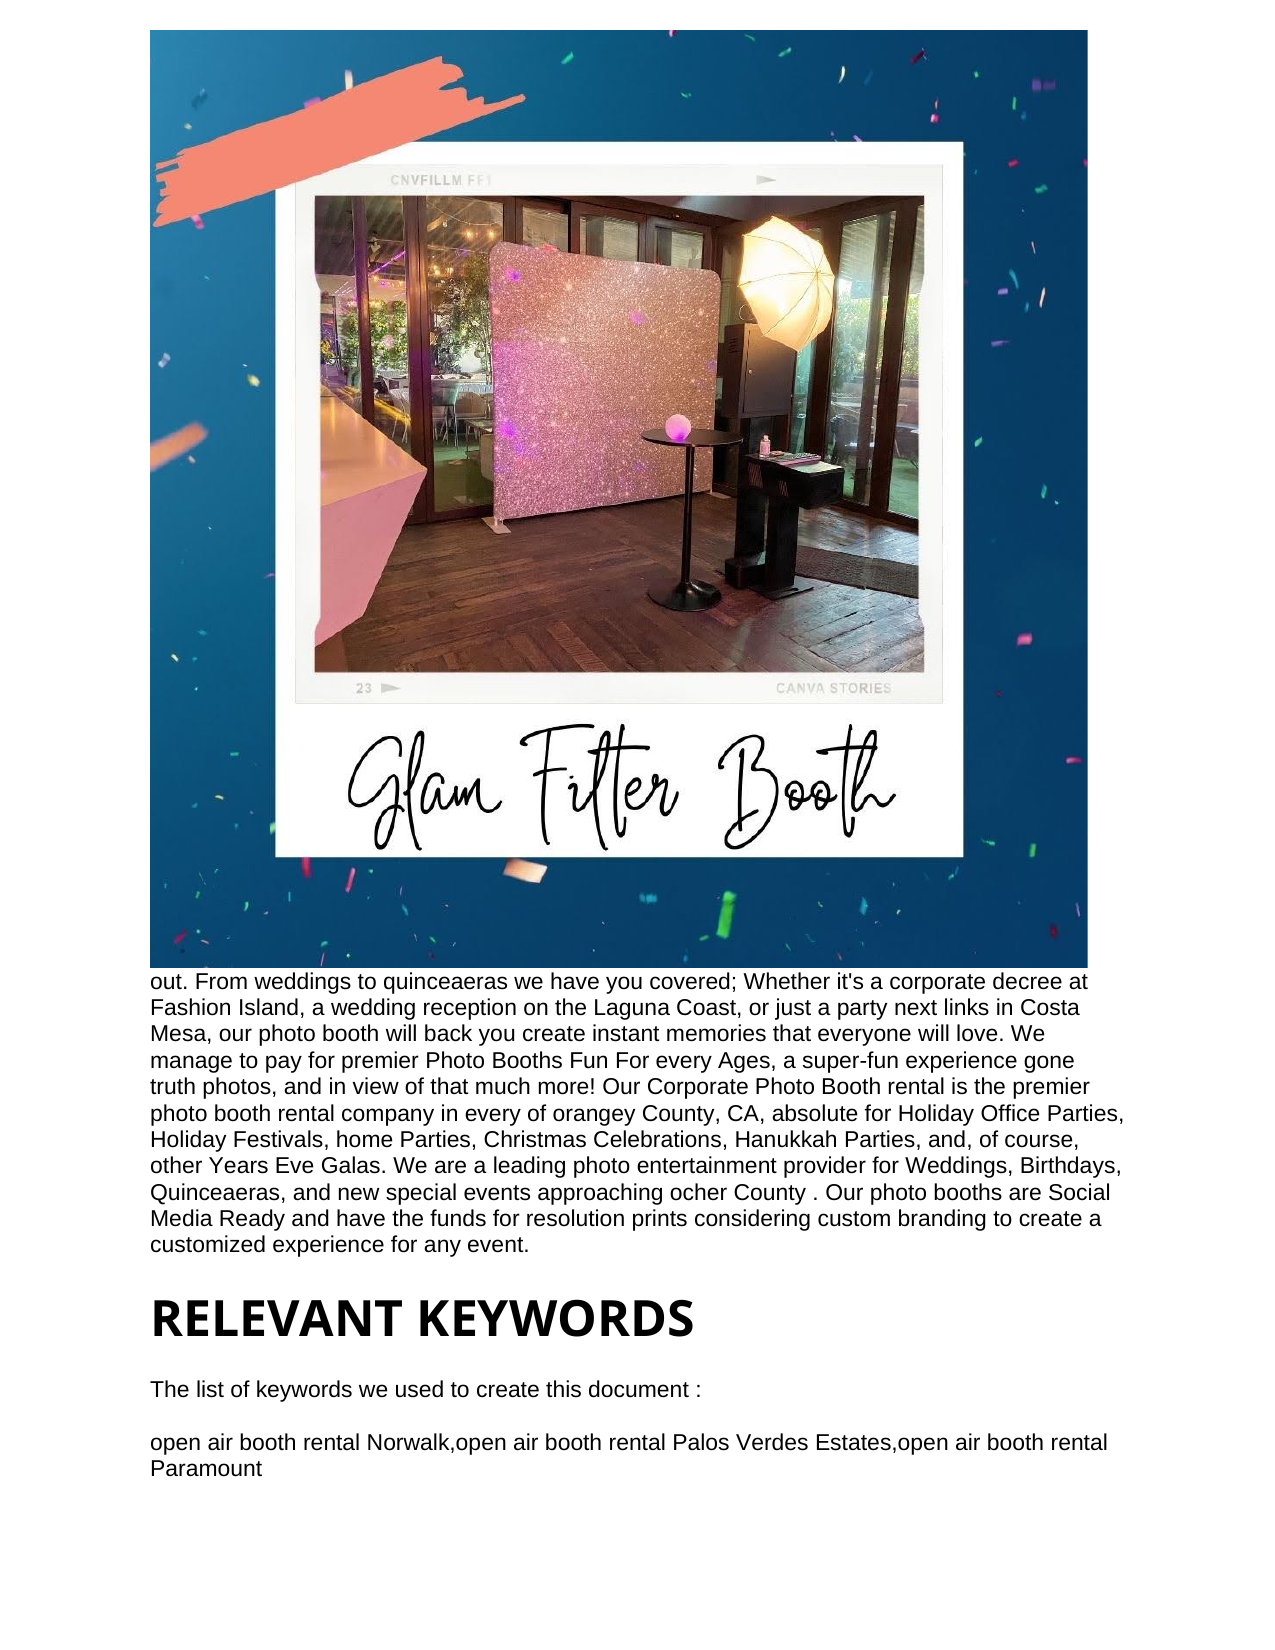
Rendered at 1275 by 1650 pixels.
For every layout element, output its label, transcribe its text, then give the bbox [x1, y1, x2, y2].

text The list of keywords we used to create this document : [150, 1376, 1125, 1402]
picture [150, 30, 1088, 968]
text open air booth rental Norwalk,open air booth rental Palos Verdes Estates,open air booth rental Paramount [150, 1428, 1125, 1481]
text out. From weddings to quinceaeras we have you covered; Whether it's a corporate decree at Fashion Island, a wedding reception on the Laguna Coast, or just a party next links in Costa Mesa, our photo booth will back you create instant memories that everyone will love. We manage to pay for premier Photo Booths Fun For every Ages, a super-fun experience gone truth photos, and in view of that much more! Our Corporate Photo Booth rental is the premier photo booth rental company in every of orangey County, CA, absolute for Holiday Office Parties, Holiday Festivals, home Parties, Christmas Celebrations, Hanukkah Parties, and, of course, other Years Eve Galas. We are a leading photo entertainment provider for Weddings, Birthdays, Quinceaeras, and new special events approaching ocher County . Our photo booths are Social Media Ready and have the funds for resolution prints considering custom branding to create a customized experience for any event. [150, 968, 1125, 1258]
subtitle RELEVANT KEYWORDS [150, 1283, 1125, 1351]
